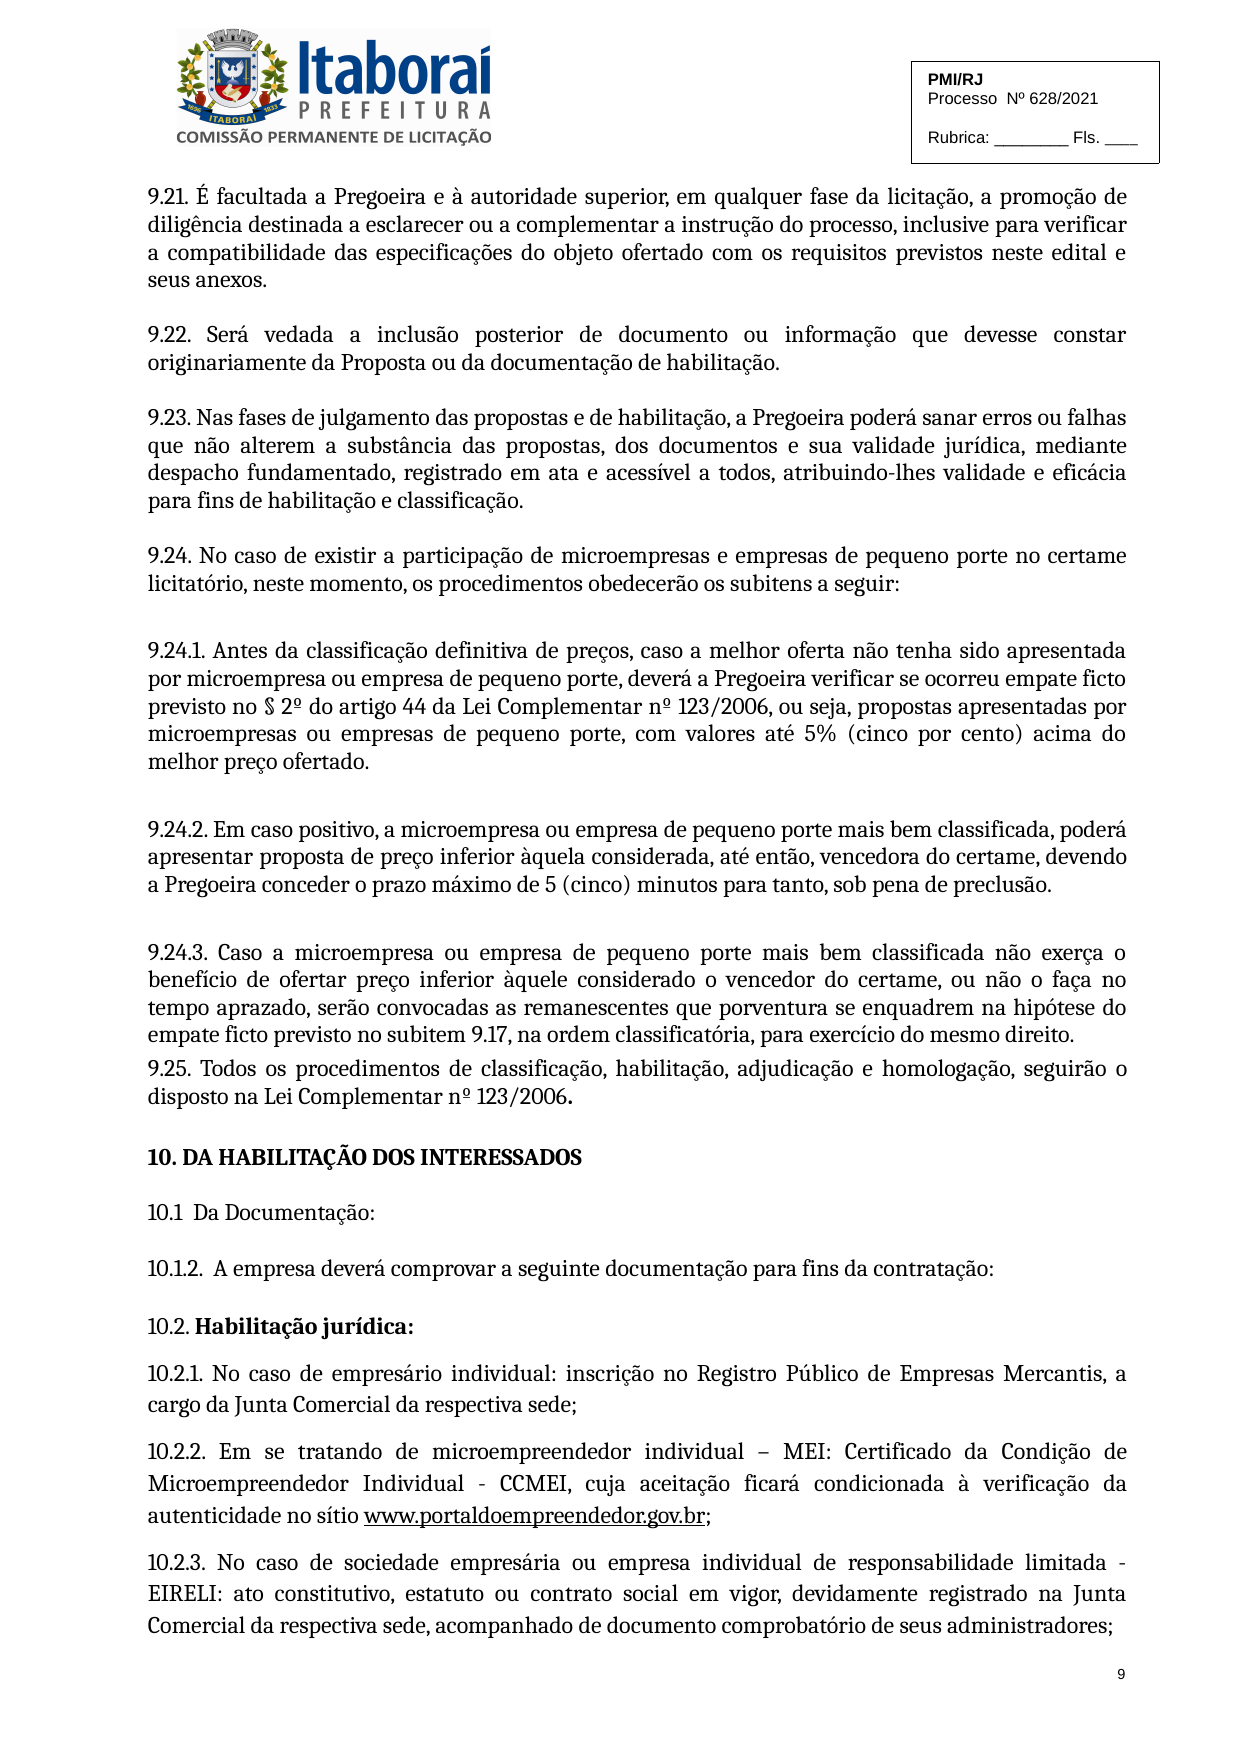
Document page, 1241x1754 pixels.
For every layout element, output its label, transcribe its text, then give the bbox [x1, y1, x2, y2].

text 10.1.2. A empresa deverá comprovar a seguinte documentação para fins da contratação: [148, 1254, 1128, 1282]
picture [176, 28, 492, 147]
text 9.24.2. Em caso positivo, a microempresa ou empresa de pequeno porte mais bem classificada, poderá apresentar proposta de preço inferior àquela considerada, até então, vencedora do certame, devendo a Pregoeira conceder o prazo máximo de 5 (cinco) minutos para tanto, sob pena de preclusão. [148, 815, 1128, 898]
text 9.24. No caso de existir a participação de microempresas e empresas de pequeno porte no certame licitatório, neste momento, os procedimentos obedecerão os subitens a seguir: [148, 542, 1128, 597]
text 10.2.3. No caso de sociedade empresária ou empresa individual de responsabilidade limitada - EIRELI: ato constitutivo, estatuto ou contrato social em vigor, devidamente registrado na Junta Comercial da respectiva sede, acompanhado de documento comprobatório de seus administradores; [148, 1548, 1128, 1639]
text 9.21. É facultada a Pregoeira e à autoridade superior, em qualquer fase da licitação, a promoção de diligência destinada a esclarecer ou a complementar a instrução do processo, inclusive para verificar a compatibilidade das especificações do objeto ofertado com os requisitos previstos neste edital e seus anexos. [148, 183, 1128, 293]
text 10.2.1. No caso de empresário individual: inscrição no Registro Público de Empresas Mercantis, a cargo da Junta Comercial da respectiva sede; [148, 1359, 1128, 1419]
text 10. DA HABILITAÇÃO DOS INTERESSADOS [148, 1144, 1128, 1172]
text 10.2. Habilitação jurídica: [148, 1313, 1128, 1340]
text 9.24.3. Caso a microempresa ou empresa de pequeno porte mais bem classificada não exerça o benefício de ofertar preço inferior àquele considerado o vencedor do certame, ou não o faça no tempo aprazado, serão convocadas as remanescentes que porventura se enquadrem na hipótese do empate ficto previsto no subitem 9.17, na ordem classificatória, para exercício do mesmo direito. [148, 938, 1128, 1049]
text 9.23. Nas fases de julgamento das propostas e de habilitação, a Pregoeira poderá sanar erros ou falhas que não alterem a substância das propostas, dos documentos e sua validade jurídica, mediante despacho fundamentado, registrado em ata e acessível a todos, atribuindo-lhes validade e eficácia para fins de habilitação e classificação. [148, 404, 1128, 514]
text 9.22. Será vedada a inclusão posterior de documento ou informação que devesse constar originariamente da Proposta ou da documentação de habilitação. [148, 321, 1128, 376]
text 9.25. Todos os procedimentos de classificação, habilitação, adjudicação e homologação, seguirão o disposto na Lei Complementar nº 123/2006. [148, 1055, 1128, 1110]
text 10.2.2. Em se tratando de microempreendedor individual – MEI: Certificado da Condição de Microempreendedor Individual - CCMEI, cuja aceitação ficará condicionada à verificação da autenticidade no sítio www.portaldoempreendedor.gov.br; [148, 1438, 1128, 1529]
text 9.24.1. Antes da classificação definitiva de preços, caso a melhor oferta não tenha sido apresentada por microempresa ou empresa de pequeno porte, deverá a Pregoeira verificar se ocorreu empate ficto previsto no § 2º do artigo 44 da Lei Complementar nº 123/2006, ou seja, propostas apresentadas por microempresas ou empresas de pequeno porte, com valores até 5% (cinco por cento) acima do melhor preço ofertado. [148, 637, 1128, 775]
text 10.1 Da Documentação: [148, 1199, 1128, 1227]
